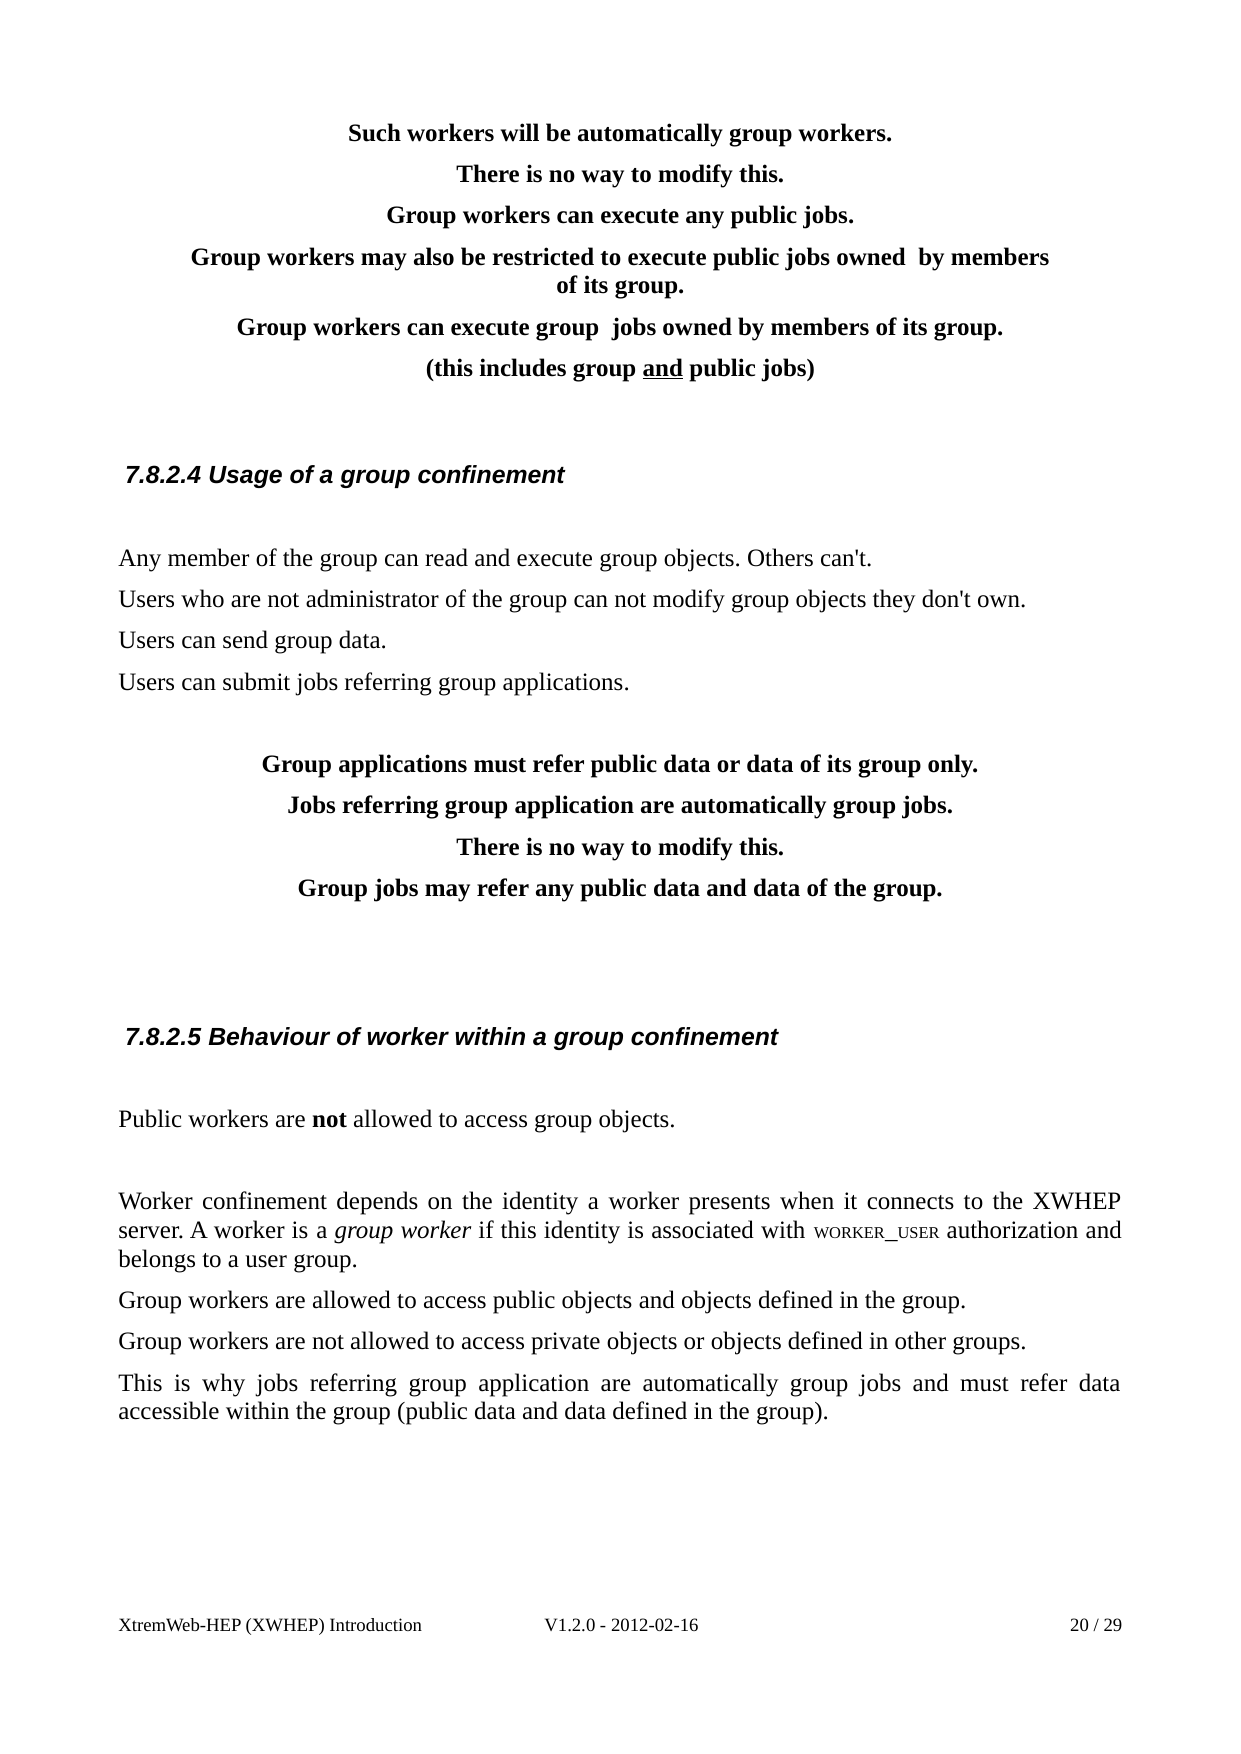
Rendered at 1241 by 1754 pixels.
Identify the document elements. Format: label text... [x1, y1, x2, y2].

text There is no way to modify this. [179, 159, 1061, 188]
text (this includes group and public jobs) [179, 353, 1061, 382]
text Users who are not administrator of the group can not modify group objects they don't own. [118, 584, 1122, 613]
text There is no way to modify this. [179, 832, 1061, 860]
text Group workers can execute any public jobs. [179, 201, 1061, 229]
text Group jobs may refer any public data and data of the group. [179, 873, 1061, 902]
text Any member of the group can read and execute group objects. Others can't. [118, 543, 1122, 572]
text Group workers can execute group jobs owned by members of its group. [179, 312, 1061, 341]
text Users can submit jobs referring group applications. [118, 667, 1122, 695]
text Public workers are not allowed to access group objects. [118, 1104, 1122, 1133]
text Jobs referring group application are automatically group jobs. [179, 790, 1061, 819]
text Such workers will be automatically group workers. [179, 118, 1061, 147]
text Group workers may also be restricted to execute public jobs owned by members of its group. [179, 242, 1061, 299]
text Worker confinement depends on the identity a worker presents when it connects to the XWHEP server. A worker is a group worker if this identity is associated with worker_user authorization and belongs to a user group. [118, 1186, 1122, 1273]
text Group applications must refer public data or data of its group only. [179, 749, 1061, 778]
text This is why jobs referring group application are automatically group jobs and must refer data accessible within the group (public data and data defined in the group). [118, 1368, 1122, 1425]
text Group workers are not allowed to access private objects or objects defined in other groups. [118, 1326, 1122, 1355]
text Users can send group data. [118, 625, 1122, 654]
subtitle Behaviour of worker within a group confinement [118, 1022, 1122, 1050]
subtitle Usage of a group confinement [118, 461, 1122, 489]
text Group workers are allowed to access public objects and objects defined in the group. [118, 1285, 1122, 1314]
